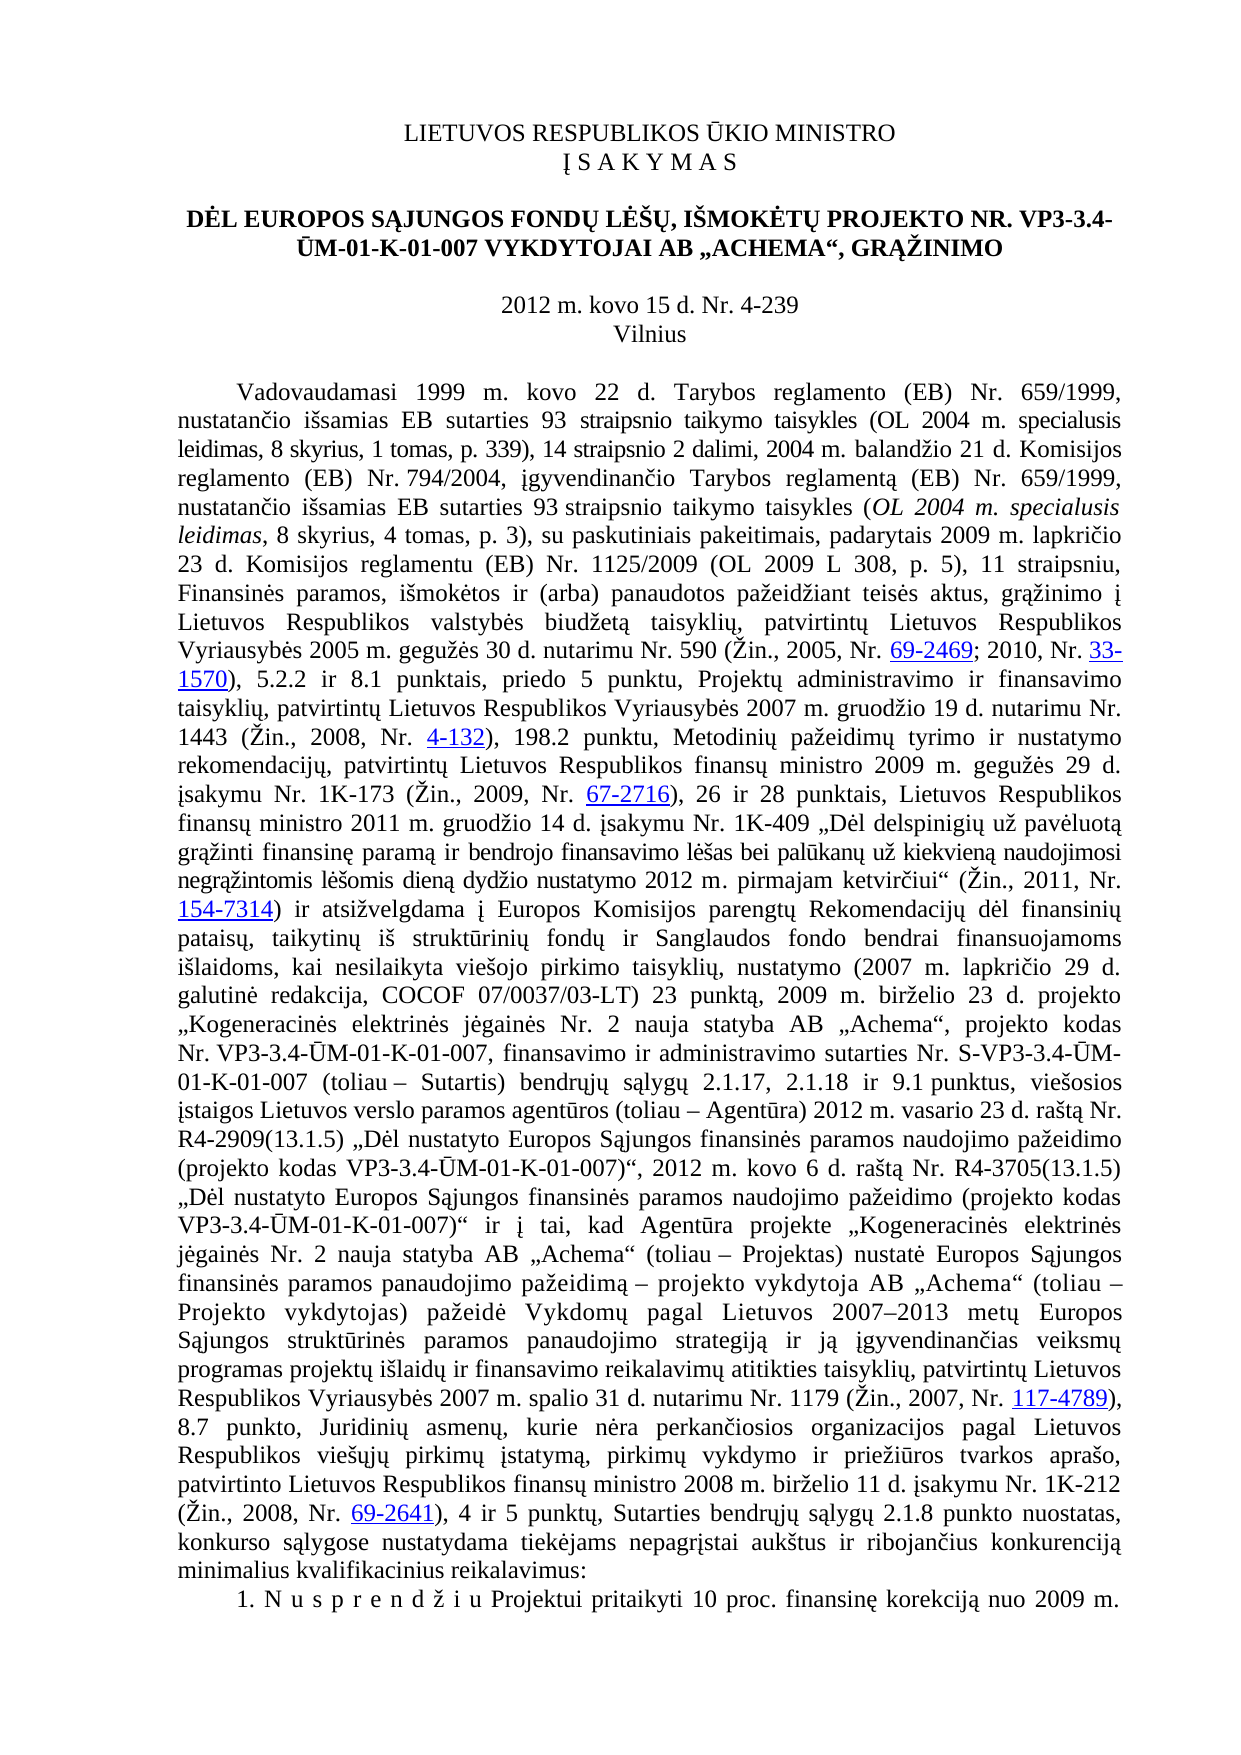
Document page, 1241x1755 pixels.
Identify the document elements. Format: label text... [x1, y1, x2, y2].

text Vilnius [177, 319, 1122, 348]
text LIETUVOS RESPUBLIKOS ŪKIO MINISTRO [177, 118, 1122, 147]
text DĖL EUROPOS SĄJUNGOS fondų LĖŠŲ, IŠMOKĖTŲ PROJEKTO NR. VP3-3.4-ŪM-01-K-01-007 VYKDYTOJAI AB „achema“, GRĄŽINIMO [177, 204, 1122, 262]
text Į S A K Y M A S [177, 147, 1122, 176]
text 1. N u s p r e n d ž i u Projektui pritaikyti 10 proc. finansinę korekciją nuo 2009 m. [177, 1584, 1122, 1613]
text Vadovaudamasi 1999 m. kovo 22 d. Tarybos reglamento (EB) Nr. 659/1999, nustatančio išsamias EB sutarties 93 straipsnio taikymo taisykles (OL 2004 m. specialusis leidimas, 8 skyrius, 1 tomas, p. 339), 14 straipsnio 2 dalimi, 2004 m. balandžio 21 d. Komisijos reglamento (EB) Nr. 794/2004, įgyvendinančio Tarybos reglamentą (EB) Nr. 659/1999, nustatančio išsamias EB sutarties 93 straipsnio taikymo taisykles (OL 2004 m. specialusis leidimas, 8 skyrius, 4 tomas, p. 3), su paskutiniais pakeitimais, padarytais 2009 m. lapkričio 23 d. Komisijos reglamentu (EB) Nr. 1125/2009 (OL 2009 L 308, p. 5), 11 straipsniu, Finansinės paramos, išmokėtos ir (arba) panaudotos pažeidžiant teisės aktus, grąžinimo į Lietuvos Respublikos valstybės biudžetą taisyklių, patvirtintų Lietuvos Respublikos Vyriausybės 2005 m. gegužės 30 d. nutarimu Nr. 590 (Žin., 2005, Nr. 69-2469; 2010, Nr. 33-1570), 5.2.2 ir 8.1 punktais, priedo 5 punktu, Projektų administravimo ir finansavimo taisyklių, patvirtintų Lietuvos Respublikos Vyriausybės 2007 m. gruodžio 19 d. nutarimu Nr. 1443 (Žin., 2008, Nr. 4-132), 198.2 punktu, Metodinių pažeidimų tyrimo ir nustatymo rekomendacijų, patvirtintų Lietuvos Respublikos finansų ministro 2009 m. gegužės 29 d. įsakymu Nr. 1K-173 (Žin., 2009, Nr. 67-2716), 26 ir 28 punktais, Lietuvos Respublikos finansų ministro 2011 m. gruodžio 14 d. įsakymu Nr. 1K-409 „Dėl delspinigių už pavėluotą grąžinti finansinę paramą ir bendrojo finansavimo lėšas bei palūkanų už kiekvieną naudojimosi negrąžintomis lėšomis dieną dydžio nustatymo 2012 m. pirmajam ketvirčiui“ (Žin., 2011, Nr. 154-7314) ir atsižvelgdama į Europos Komisijos parengtų Rekomendacijų dėl finansinių pataisų, taikytinų iš struktūrinių fondų ir Sanglaudos fondo bendrai finansuojamoms išlaidoms, kai nesilaikyta viešojo pirkimo taisyklių, nustatymo (2007 m. lapkričio 29 d. galutinė redakcija, COCOF 07/0037/03-LT) 23 punktą, 2009 m. birželio 23 d. projekto „Kogeneracinės elektrinės jėgainės Nr. 2 nauja statyba AB „Achema“, projekto kodas Nr. VP3-3.4-ŪM-01-K-01-007, finansavimo ir administravimo sutarties Nr. S-VP3-3.4-ŪM-01-K-01-007 (toliau – Sutartis) bendrųjų sąlygų 2.1.17, 2.1.18 ir 9.1 punktus, viešosios įstaigos Lietuvos verslo paramos agentūros (toliau – Agentūra) 2012 m. vasario 23 d. raštą Nr. R4-2909(13.1.5) „Dėl nustatyto Europos Sąjungos finansinės paramos naudojimo pažeidimo (projekto kodas VP3-3.4-ŪM-01-K-01-007)“, 2012 m. kovo 6 d. raštą Nr. R4-3705(13.1.5) „Dėl nustatyto Europos Sąjungos finansinės paramos naudojimo pažeidimo (projekto kodas VP3-3.4-ŪM-01-K-01-007)“ ir į tai, kad Agentūra projekte „Kogeneracinės elektrinės jėgainės Nr. 2 nauja statyba AB „Achema“ (toliau – Projektas) nustatė Europos Sąjungos finansinės paramos panaudojimo pažeidimą – projekto vykdytoja AB „Achema“ (toliau – Projekto vykdytojas) pažeidė Vykdomų pagal Lietuvos 2007–2013 metų Europos Sąjungos struktūrinės paramos panaudojimo strategiją ir ją įgyvendinančias veiksmų programas projektų išlaidų ir finansavimo reikalavimų atitikties taisyklių, patvirtintų Lietuvos Respublikos Vyriausybės 2007 m. spalio 31 d. nutarimu Nr. 1179 (Žin., 2007, Nr. 117-4789), 8.7 punkto, Juridinių asmenų, kurie nėra perkančiosios organizacijos pagal Lietuvos Respublikos viešųjų pirkimų įstatymą, pirkimų vykdymo ir priežiūros tvarkos aprašo, patvirtinto Lietuvos Respublikos finansų ministro 2008 m. birželio 11 d. įsakymu Nr. 1K-212 (Žin., 2008, Nr. 69-2641), 4 ir 5 punktų, Sutarties bendrųjų sąlygų 2.1.8 punkto nuostatas, konkurso sąlygose nustatydama tiekėjams nepagrįstai aukštus ir ribojančius konkurenciją minimalius kvalifikacinius reikalavimus: [177, 377, 1122, 1584]
text 2012 m. kovo 15 d. Nr. 4-239 [177, 291, 1122, 319]
